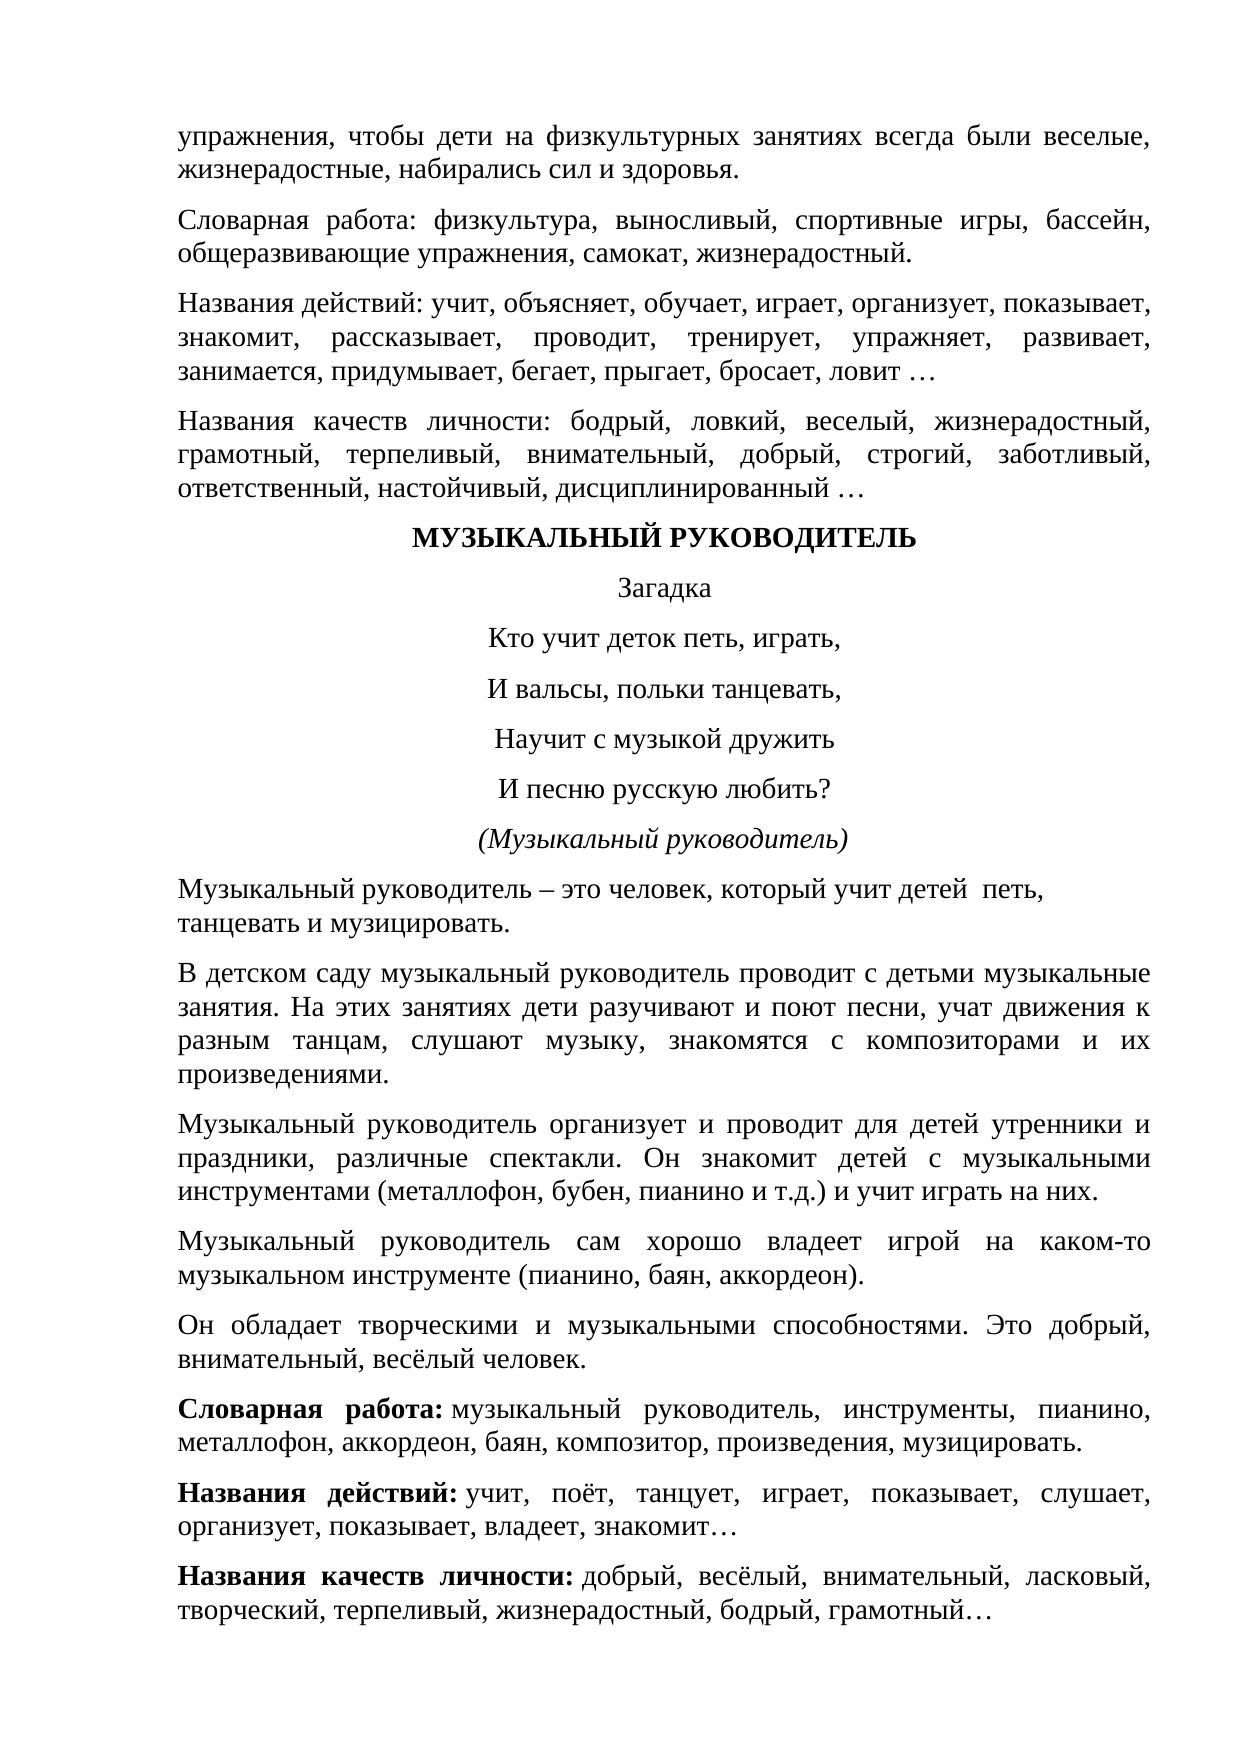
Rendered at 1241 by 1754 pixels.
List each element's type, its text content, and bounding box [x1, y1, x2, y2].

text Загадка [177, 570, 1152, 604]
text Словарная работа: физкультура, выносливый, спортивные игры, бассейн, общеразвивающие упражнения, самокат, жизнерадостный. [177, 202, 1152, 269]
text Названия качеств личности: добрый, весёлый, внимательный, ласковый, творческий, терпеливый, жизнерадостный, бодрый, грамотный… [177, 1558, 1152, 1626]
text Словарная работа: музыкальный руководитель, инструменты, пианино, металлофон, аккордеон, баян, композитор, произведения, музицировать. [177, 1391, 1152, 1458]
text И вальсы, польки танцевать, [177, 671, 1152, 704]
text (Музыкальный руководитель) [177, 821, 1152, 855]
text Кто учит деток петь, играть, [177, 621, 1152, 654]
text Музыкальный руководитель организует и проводит для детей утренники и праздники, различные спектакли. Он знакомит детей с музыкальными инструментами (металлофон, бубен, пианино и т.д.) и учит играть на них. [177, 1106, 1152, 1207]
text МУЗЫКАЛЬНЫЙ РУКОВОДИТЕЛЬ [177, 520, 1152, 554]
text Музыкальный руководитель сам хорошо владеет игрой на каком-то музыкальном инструменте (пианино, баян, аккордеон). [177, 1223, 1152, 1291]
text Он обладает творческими и музыкальными способностями. Это добрый, внимательный, весёлый человек. [177, 1307, 1152, 1374]
text Названия качеств личности: бодрый, ловкий, веселый, жизнерадостный, грамотный, терпеливый, внимательный, добрый, строгий, заботливый, ответственный, настойчивый, дисциплинированный … [177, 403, 1152, 503]
text Названия действий: учит, поёт, танцует, играет, показывает, слушает, организует, показывает, владеет, знакомит… [177, 1475, 1152, 1542]
text упражнения, чтобы дети на физкультурных занятиях всегда были веселые, жизнерадостные, набирались сил и здоровья. [177, 118, 1152, 185]
text В детском саду музыкальный руководитель проводит с детьми музыкальные занятия. На этих занятиях дети разучивают и поют песни, учат движения к разным танцам, слушают музыку, знакомятся с композиторами и их произведениями. [177, 955, 1152, 1089]
text Научит с музыкой дружить [177, 721, 1152, 754]
text И песню русскую любить? [177, 771, 1152, 805]
text Названия действий: учит, объясняет, обучает, играет, организует, показывает, знакомит, рассказывает, проводит, тренирует, упражняет, развивает, занимается, придумывает, бегает, прыгает, бросает, ловит … [177, 286, 1152, 386]
text Музыкальный руководитель – это человек, который учит детей петь, танцевать и музицировать. [177, 872, 1152, 939]
